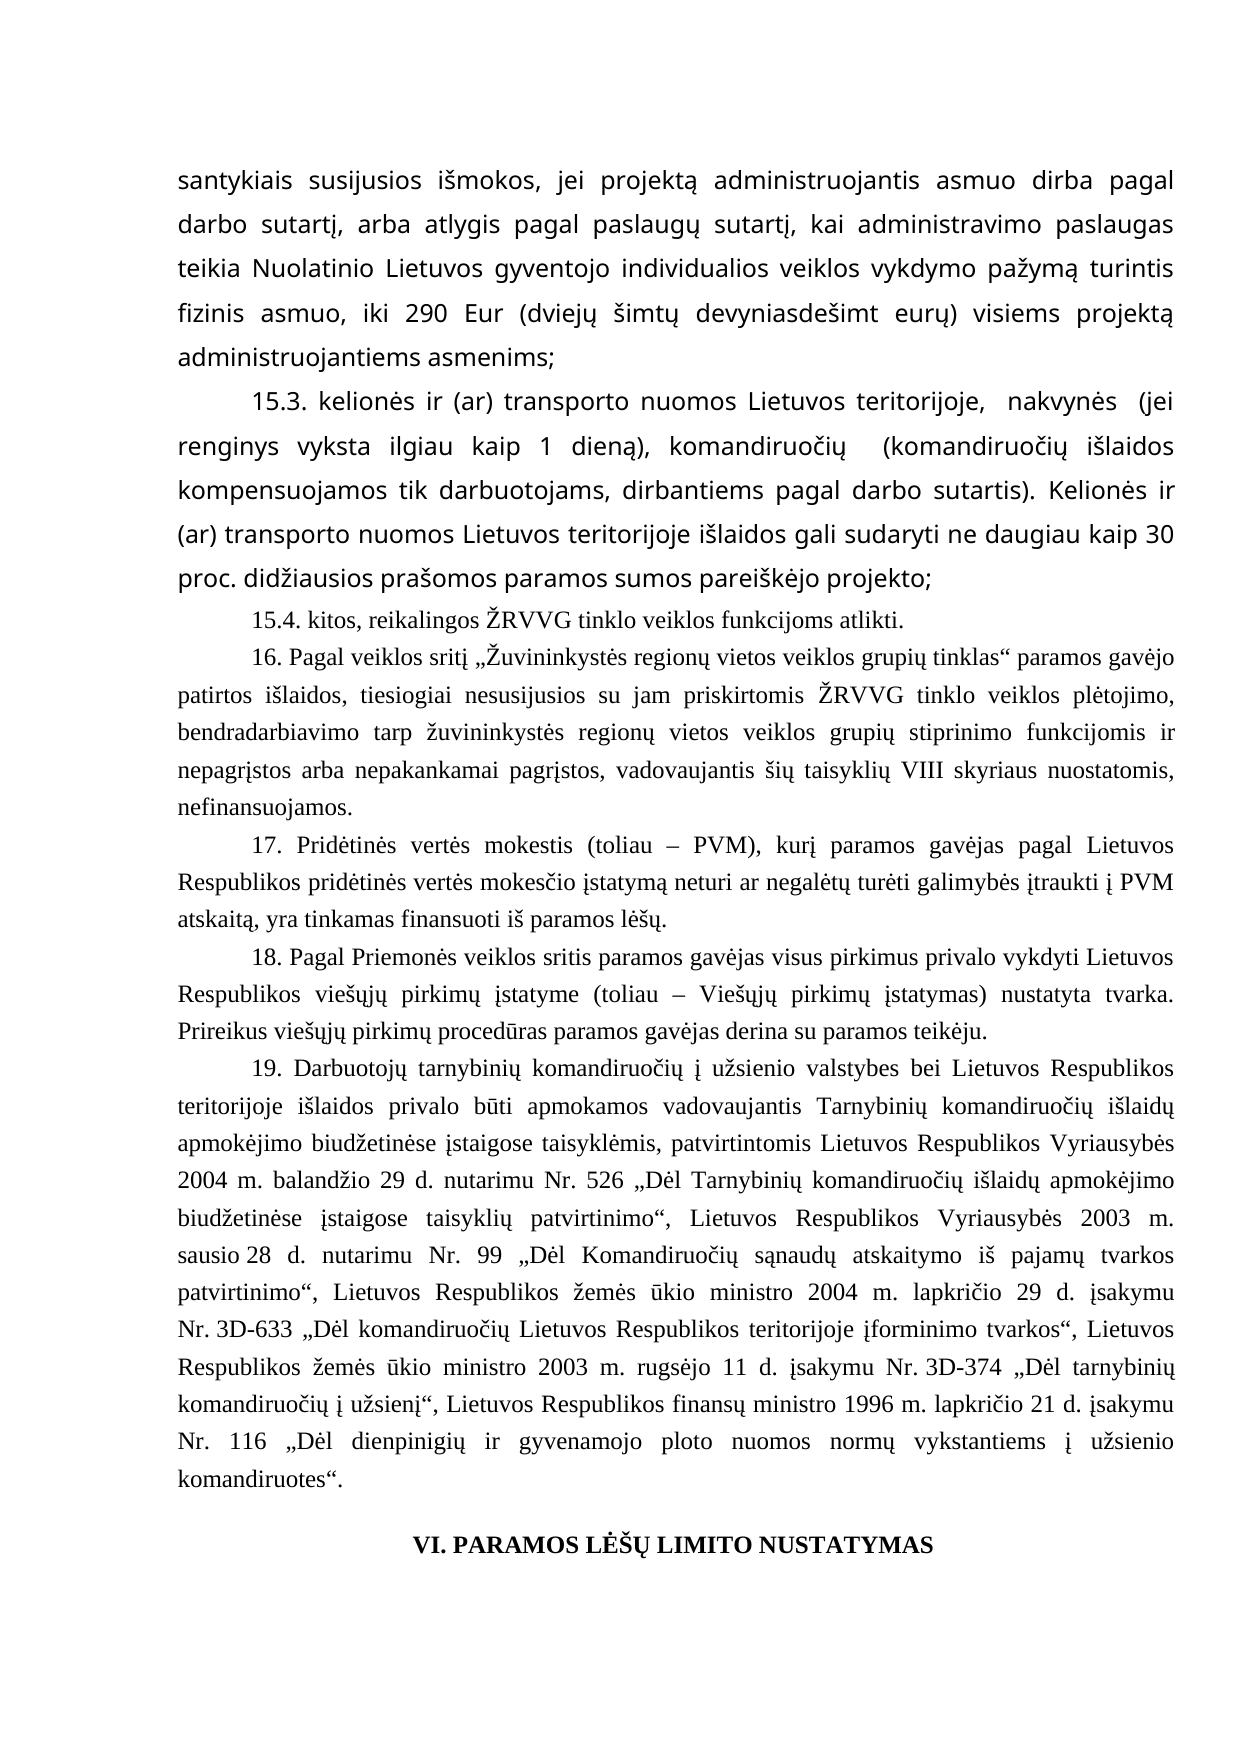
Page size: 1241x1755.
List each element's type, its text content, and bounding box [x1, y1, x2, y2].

text santykiais susijusios išmokos, jei projektą administruojantis asmuo dirba pagal darbo sutartį, arba atlygis pagal paslaugų sutartį, kai administravimo paslaugas teikia Nuolatinio Lietuvos gyventojo individualios veiklos vykdymo pažymą turintis fizinis asmuo, iki 290 Eur (dviejų šimtų devyniasdešimt eurų) visiems projektą administruojantiems asmenims; [177, 162, 1175, 374]
text 19. Darbuotojų tarnybinių komandiruočių į užsienio valstybes bei Lietuvos Respublikos teritorijoje išlaidos privalo būti apmokamos vadovaujantis Tarnybinių komandiruočių išlaidų apmokėjimo biudžetinėse įstaigose taisyklėmis, patvirtintomis Lietuvos Respublikos Vyriausybės 2004 m. balandžio 29 d. nutarimu Nr. 526 „Dėl Tarnybinių komandiruočių išlaidų apmokėjimo biudžetinėse įstaigose taisyklių patvirtinimo“, Lietuvos Respublikos Vyriausybės 2003 m. sausio 28 d. nutarimu Nr. 99 „Dėl Komandiruočių sąnaudų atskaitymo iš pajamų tvarkos patvirtinimo“, Lietuvos Respublikos žemės ūkio ministro 2004 m. lapkričio 29 d. įsakymu Nr. 3D‑633 „Dėl komandiruočių Lietuvos Respublikos teritorijoje įforminimo tvarkos“, Lietuvos Respublikos žemės ūkio ministro 2003 m. rugsėjo 11 d. įsakymu Nr. 3D-374 „Dėl tarnybinių komandiruočių į užsienį“, Lietuvos Respublikos finansų ministro 1996 m. lapkričio 21 d. įsakymu Nr. 116 „Dėl dienpinigių ir gyvenamojo ploto nuomos normų vykstantiems į užsienio komandiruotes“. [177, 1053, 1175, 1492]
text 18. Pagal Priemonės veiklos sritis paramos gavėjas visus pirkimus privalo vykdyti Lietuvos Respublikos viešųjų pirkimų įstatyme (toliau – Viešųjų pirkimų įstatymas) nustatyta tvarka. Prireikus viešųjų pirkimų procedūras paramos gavėjas derina su paramos teikėju. [177, 942, 1175, 1045]
text VI. PARAMOS LĖŠŲ LIMITO NUSTATYMAS [177, 1530, 1175, 1558]
text 15.3. kelionės ir (ar) transporto nuomos Lietuvos teritorijoje, nakvynės (jei renginys vyksta ilgiau kaip 1 dieną), komandiruočių (komandiruočių išlaidos kompensuojamos tik darbuotojams, dirbantiems pagal darbo sutartis). Kelionės ir (ar) transporto nuomos Lietuvos teritorijoje išlaidos gali sudaryti ne daugiau kaip 30 proc. didžiausios prašomos paramos sumos pareiškėjo projekto; [177, 384, 1175, 595]
text 17. Pridėtinės vertės mokestis (toliau – PVM), kurį paramos gavėjas pagal Lietuvos Respublikos pridėtinės vertės mokesčio įstatymą neturi ar negalėtų turėti galimybės įtraukti į PVM atskaitą, yra tinkamas finansuoti iš paramos lėšų. [177, 830, 1175, 933]
text 16. Pagal veiklos sritį „Žuvininkystės regionų vietos veiklos grupių tinklas“ paramos gavėjo patirtos išlaidos, tiesiogiai nesusijusios su jam priskirtomis ŽRVVG tinklo veiklos plėtojimo, bendradarbiavimo tarp žuvininkystės regionų vietos veiklos grupių stiprinimo funkcijomis ir nepagrįstos arba nepakankamai pagrįstos, vadovaujantis šių taisyklių VIII skyriaus nuostatomis, nefinansuojamos. [177, 642, 1175, 821]
text 15.4. kitos, reikalingos ŽRVVG tinklo veiklos funkcijoms atlikti. [177, 605, 1175, 634]
